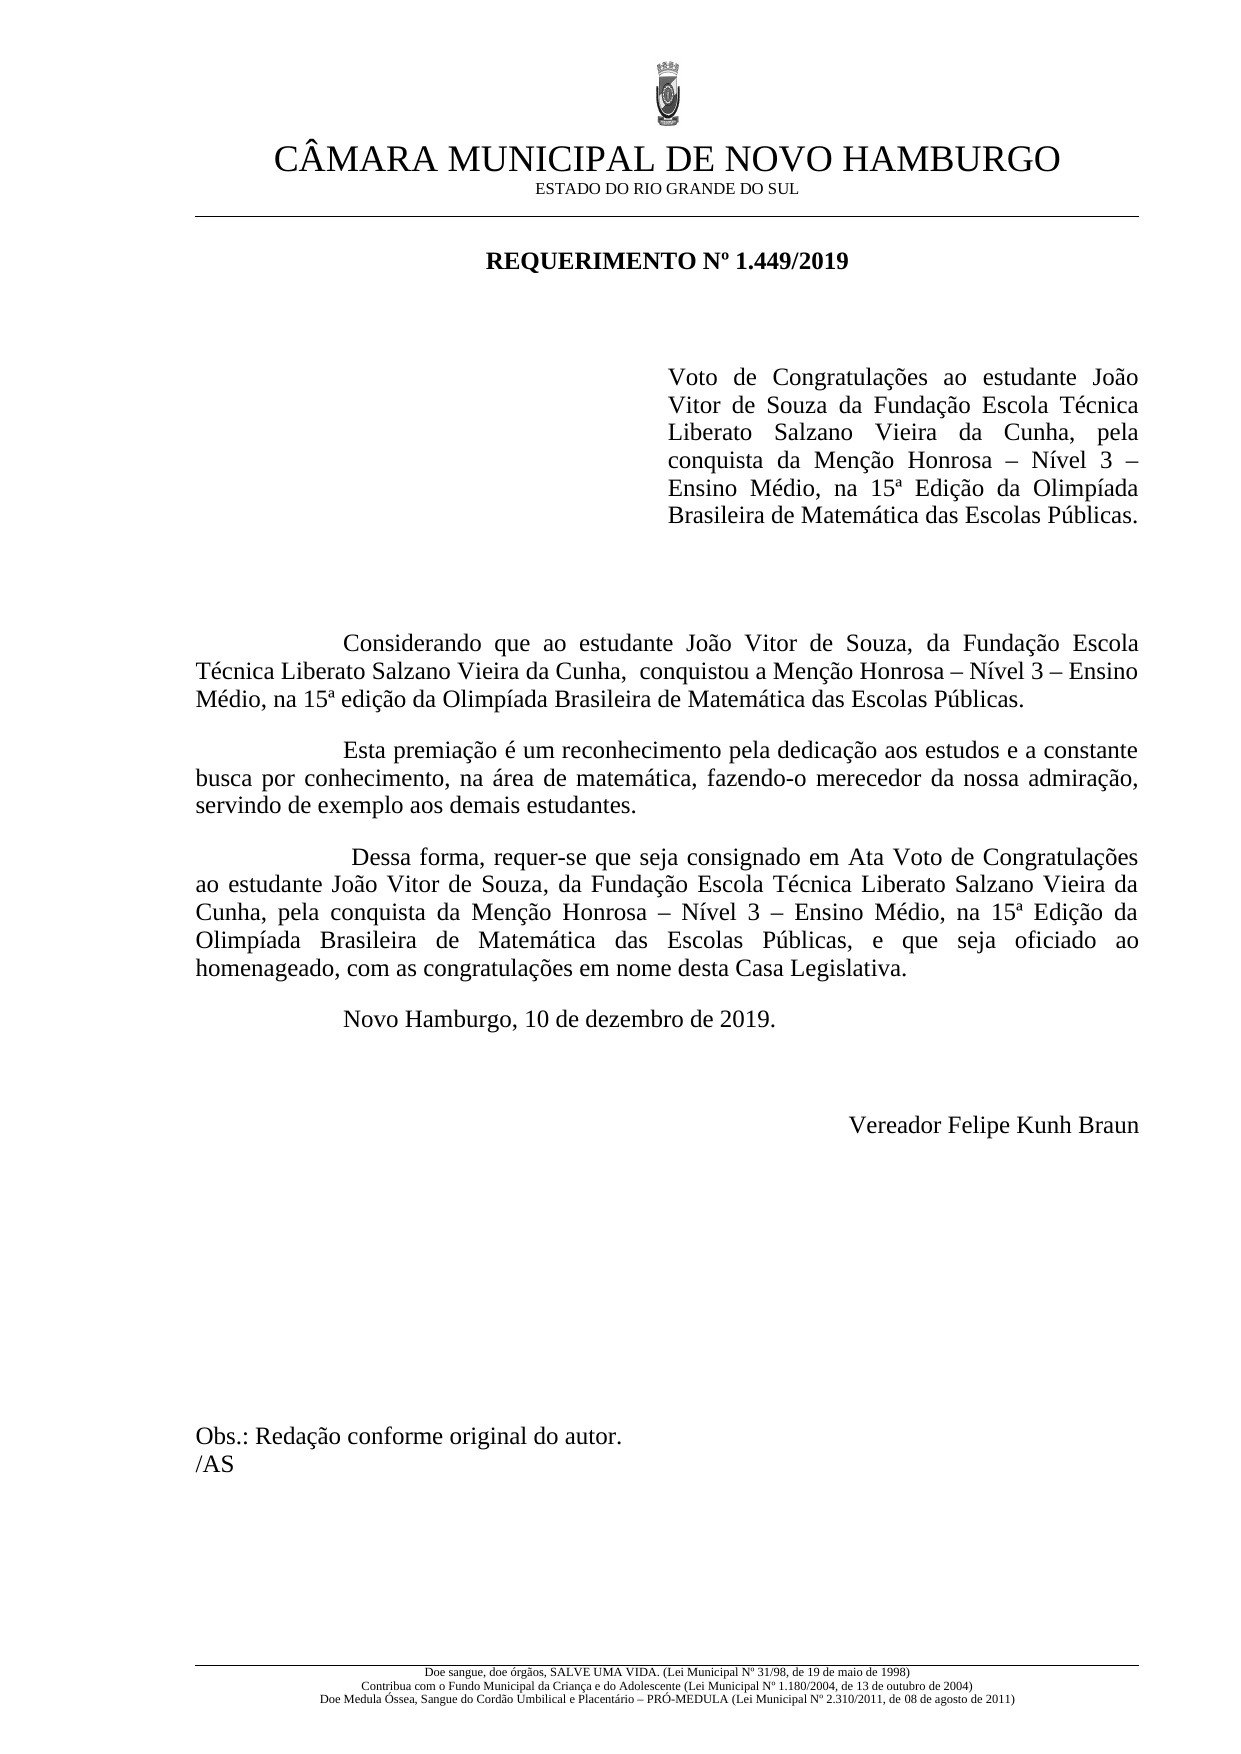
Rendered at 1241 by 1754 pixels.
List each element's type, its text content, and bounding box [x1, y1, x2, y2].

text Novo Hamburgo, 10 de dezembro de 2019. [195, 1005, 1139, 1033]
text Dessa forma, requer-se que seja consignado em Ata Voto de Congratulações ao estudante João Vitor de Souza, da Fundação Escola Técnica Liberato Salzano Vieira da Cunha, pela conquista da Menção Honrosa – Nível 3 – Ensino Médio, na 15ª Edição da Olimpíada Brasileira de Matemática das Escolas Públicas, e que seja oficiado ao homenageado, com as congratulações em nome desta Casa Legislativa. [195, 843, 1139, 981]
text Considerando que ao estudante João Vitor de Souza, da Fundação Escola Técnica Liberato Salzano Vieira da Cunha, conquistou a Menção Honrosa – Nível 3 – Ensino Médio, na 15ª edição da Olimpíada Brasileira de Matemática das Escolas Públicas. [195, 629, 1139, 713]
text Voto de Congratulações ao estudante João Vitor de Souza da Fundação Escola Técnica Liberato Salzano Vieira da Cunha, pela conquista da Menção Honrosa – Nível 3 – Ensino Médio, na 15ª Edição da Olimpíada Brasileira de Matemática das Escolas Públicas. [668, 363, 1139, 529]
text Vereador Felipe Kunh Braun [195, 1112, 1139, 1139]
text Obs.: Redação conforme original do autor. [195, 1422, 1139, 1450]
text Esta premiação é um reconhecimento pela dedicação aos estudos e a constante busca por conhecimento, na área de matemática, fazendo-o merecedor da nossa admiração, servindo de exemplo aos demais estudantes. [195, 736, 1139, 819]
text REQUERIMENTO Nº 1.449/2019 [195, 247, 1139, 274]
text /AS [195, 1450, 1139, 1478]
